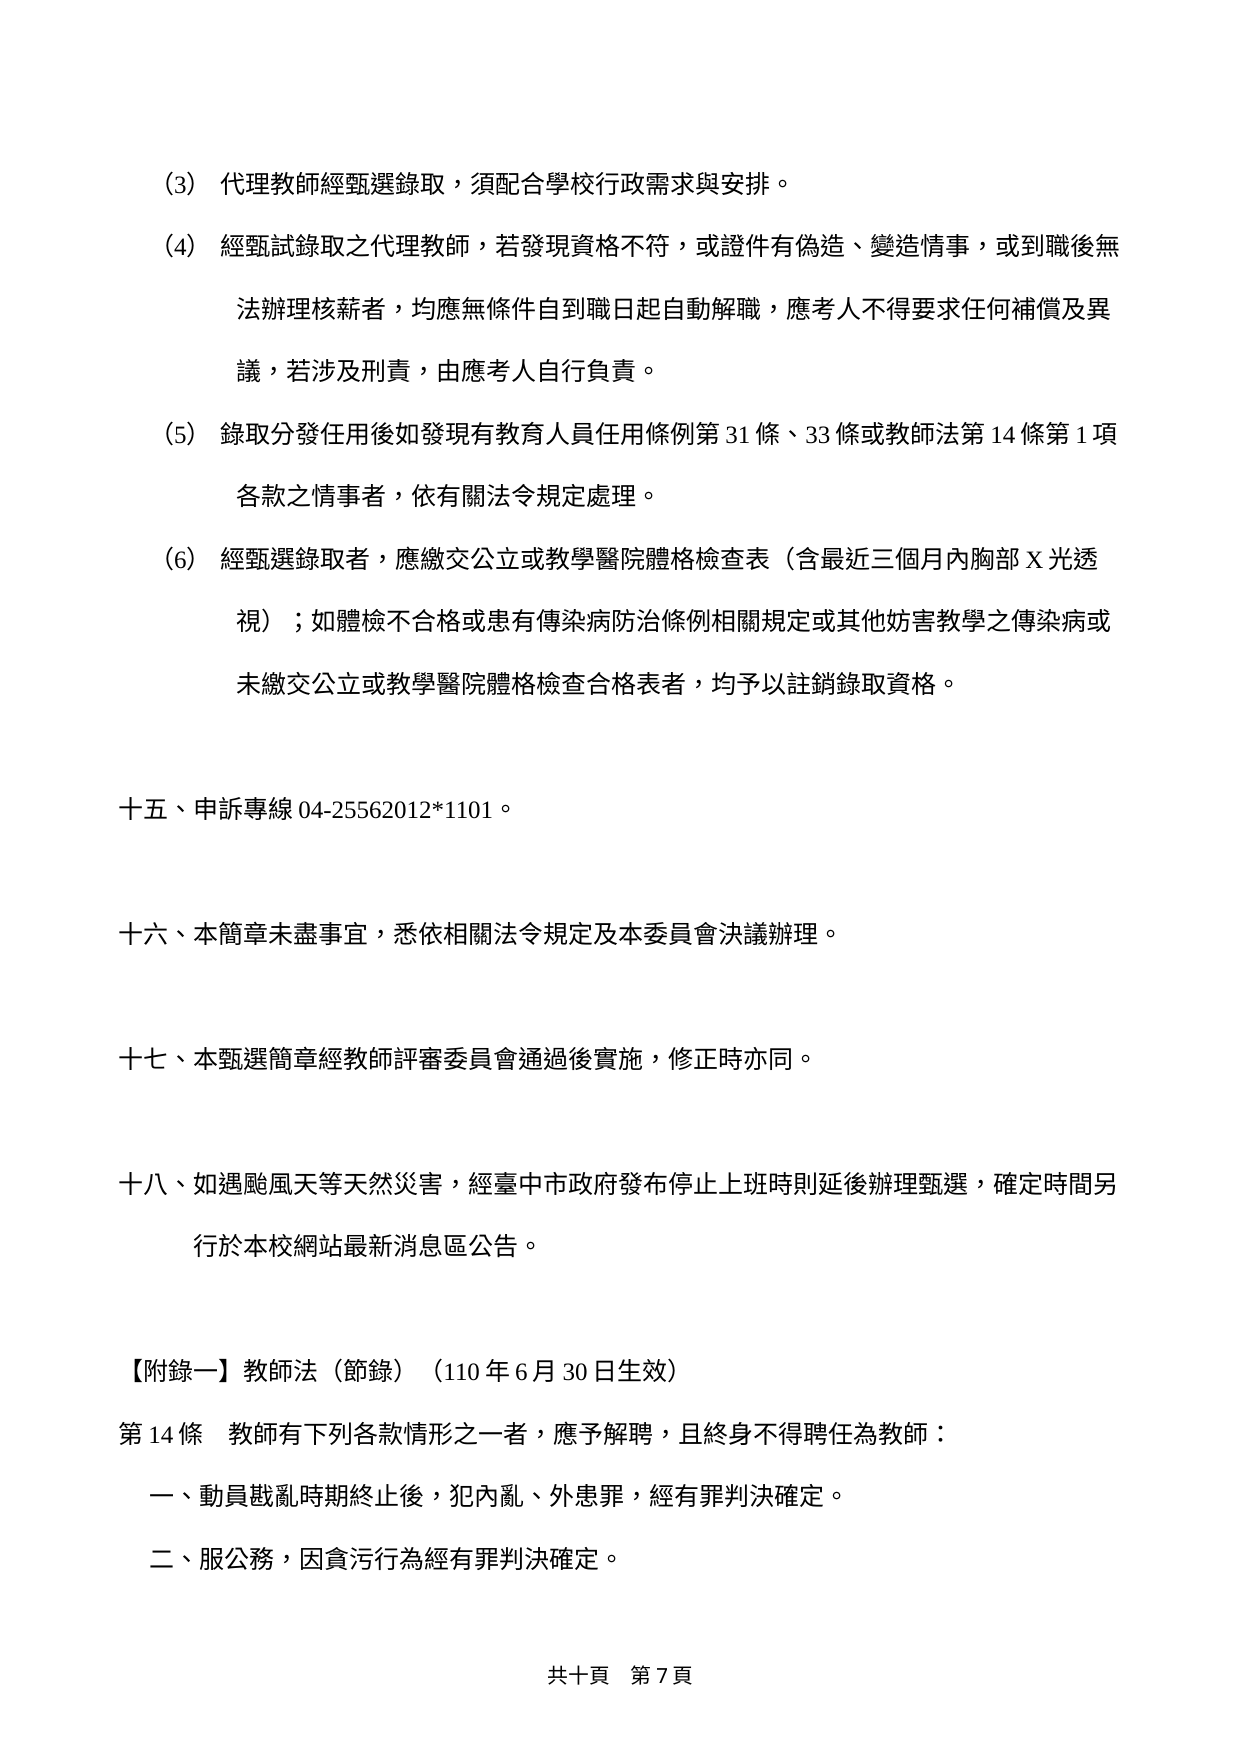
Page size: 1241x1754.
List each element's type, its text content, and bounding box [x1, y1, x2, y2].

text 十六、本簡章未盡事宜，悉依相關法令規定及本委員會決議辦理。 [118, 891, 1122, 953]
list 經甄選錄取者，應繳交公立或教學醫院體格檢查表（含最近三個月內胸部X光透視）；如體檢不合格或患有傳染病防治條例相關規定或其他妨害教學之傳染病或未繳交公立或教學醫院體格檢查合格表者，均予以註銷錄取資格。 [149, 516, 1122, 703]
text 【附錄一】教師法（節錄）（110年6月30日生效） [118, 1328, 1122, 1391]
text 二、服公務，因貪污行為經有罪判決確定。 [118, 1516, 1122, 1578]
list 代理教師經甄選錄取，須配合學校行政需求與安排。 [149, 141, 1122, 203]
list 經甄試錄取之代理教師，若發現資格不符，或證件有偽造、變造情事，或到職後無法辦理核薪者，均應無條件自到職日起自動解職，應考人不得要求任何補償及異議，若涉及刑責，由應考人自行負責。 [149, 203, 1122, 391]
text 十七、本甄選簡章經教師評審委員會通過後實施，修正時亦同。 [118, 1016, 1122, 1078]
text 一、動員戡亂時期終止後，犯內亂、外患罪，經有罪判決確定。 [118, 1453, 1122, 1516]
list 錄取分發任用後如發現有教育人員任用條例第31條、33條或教師法第14條第1項各款之情事者，依有關法令規定處理。 [149, 391, 1122, 516]
text 第14條 教師有下列各款情形之一者，應予解聘，且終身不得聘任為教師： [118, 1391, 1122, 1453]
text 十八、如遇颱風天等天然災害，經臺中市政府發布停止上班時則延後辦理甄選，確定時間另行於本校網站最新消息區公告。 [118, 1141, 1122, 1266]
text 十五、申訴專線04-25562012*1101。 [118, 766, 1122, 828]
